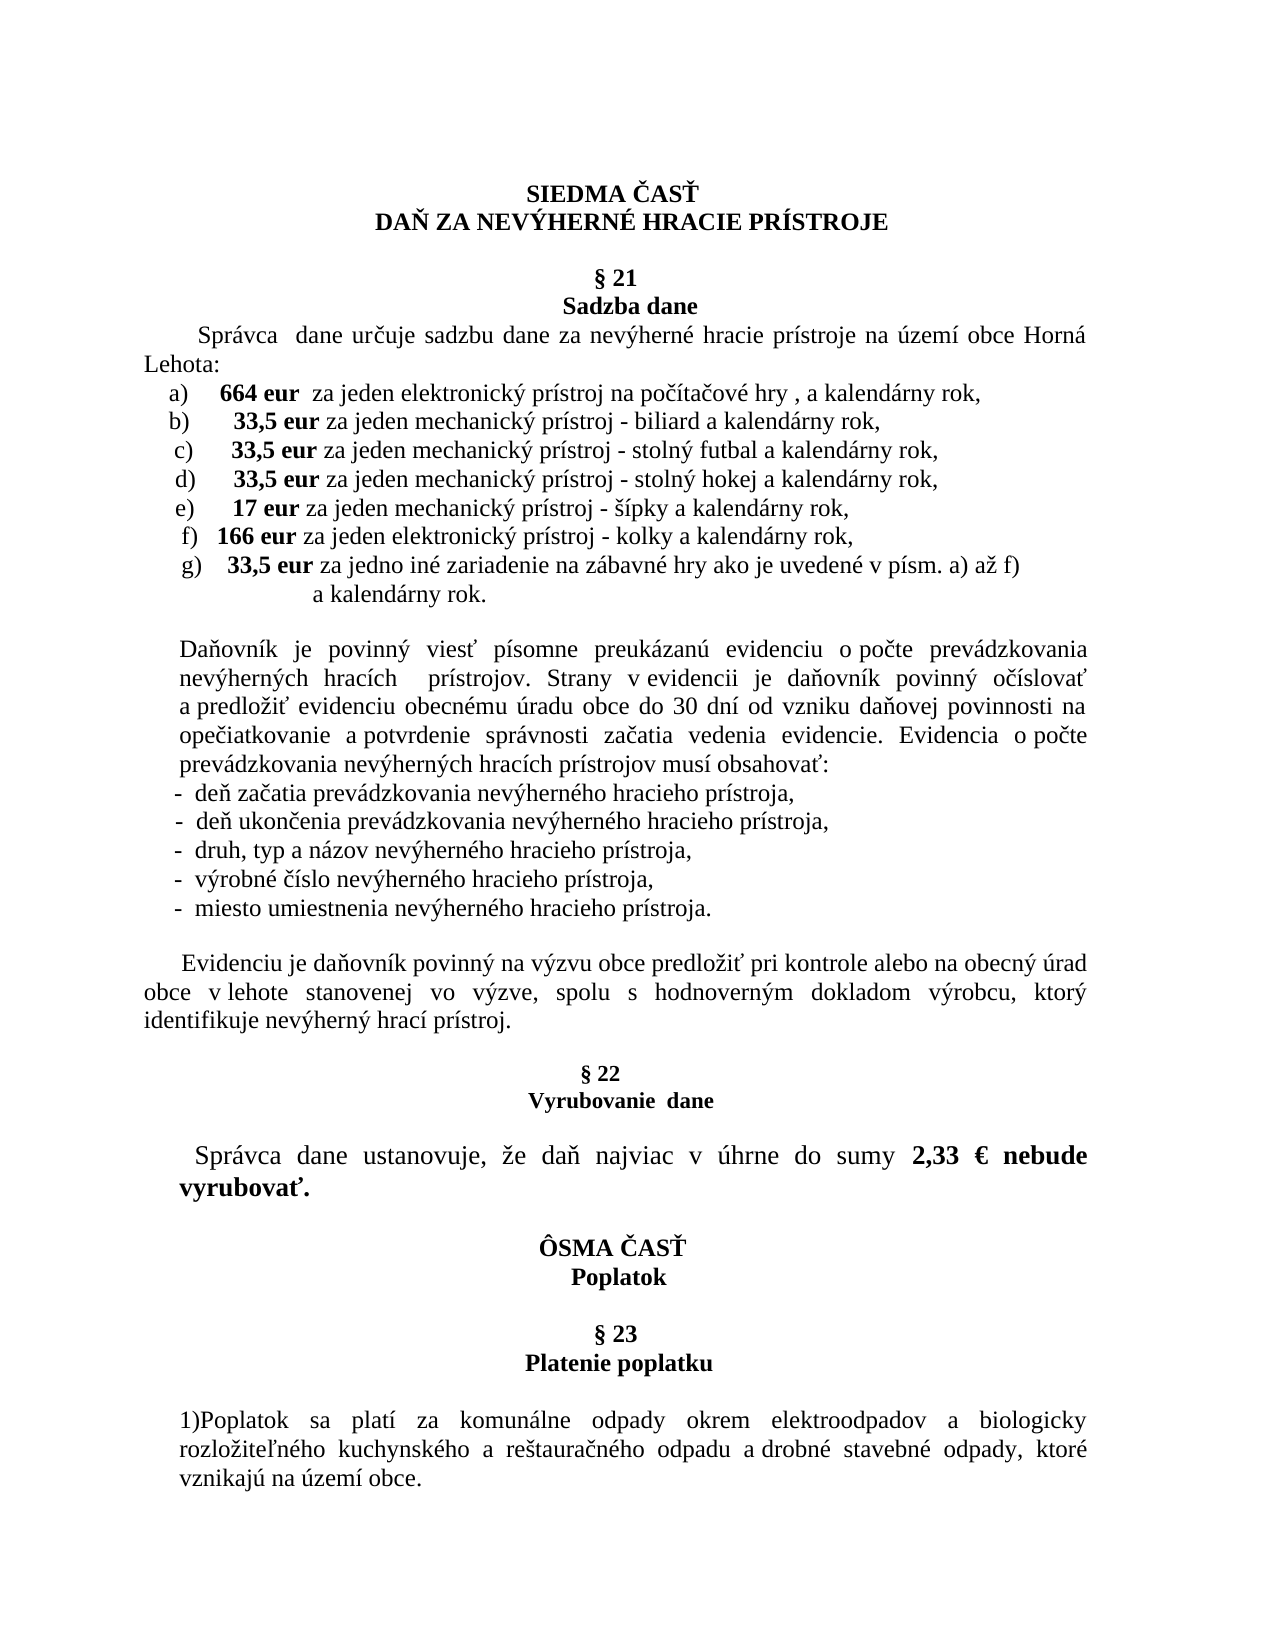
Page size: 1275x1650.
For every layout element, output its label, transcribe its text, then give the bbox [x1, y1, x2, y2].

text - miesto umiestnenia nevýherného hracieho prístroja. [161, 893, 1087, 921]
text daň za nevýherné hracie prístroje [144, 207, 1087, 236]
text Poplatok [144, 1262, 1087, 1290]
text d) 33,5 eur za jeden mechanický prístroj - stolný hokej a kalendárny rok, [144, 464, 1087, 493]
text Správca dane ustanovuje, že daň najviac v úhrne do sumy 2,33 € nebude vyrubovať. [179, 1139, 1087, 1202]
text 1)Poplatok sa platí za komunálne odpady okrem elektroodpadov a biologicky rozložiteľného kuchynského a reštauračného odpadu a drobné stavebné odpady, ktoré vznikajú na území obce. [179, 1405, 1087, 1492]
text Správca dane určuje sadzbu dane za nevýherné hracie prístroje na území obce Horná Lehota: [144, 320, 1087, 378]
text Daňovník je povinný viesť písomne preukázanú evidenciu o počte prevádzkovania nevýherných hracích prístrojov. Strany v evidencii je daňovník povinný očíslovať a predložiť evidenciu obecnému úradu obce do 30 dní od vzniku daňovej povinnosti na opečiatkovanie a potvrdenie správnosti začatia vedenia evidencie. Evidencia o počte prevádzkovania nevýherných hracích prístrojov musí obsahovať: [179, 634, 1087, 778]
text a kalendárny rok. [144, 579, 1087, 608]
text § 21 [144, 263, 1087, 291]
text Vyrubovanie dane [179, 1087, 1087, 1113]
text Evidenciu je daňovník povinný na výzvu obce predložiť pri kontrole alebo na obecný úrad obce v lehote stanovenej vo výzve, spolu s hodnoverným dokladom výrobcu, ktorý identifikuje nevýherný hrací prístroj. [144, 948, 1087, 1034]
text b) 33,5 eur za jeden mechanický prístroj - biliard a kalendárny rok, [144, 406, 1087, 435]
text a) 664 eur za jeden elektronický prístroj na počítačové hry , a kalendárny rok, [144, 378, 1087, 406]
text - druh, typ a názov nevýherného hracieho prístroja, [161, 835, 1087, 864]
text siedma časť [144, 179, 1087, 207]
text Sadzba dane [144, 291, 1087, 320]
text - výrobné číslo nevýherného hracieho prístroja, [161, 864, 1087, 893]
text f) 166 eur za jeden elektronický prístroj - kolky a kalendárny rok, [144, 521, 1087, 550]
text g) 33,5 eur za jedno iné zariadenie na zábavné hry ako je uvedené v písm. a) až f) [144, 550, 1087, 579]
text c) 33,5 eur za jeden mechanický prístroj - stolný futbal a kalendárny rok, [161, 435, 1087, 464]
text - deň ukončenia prevádzkovania nevýherného hracieho prístroja, [144, 806, 1087, 835]
text § 23 [144, 1319, 1087, 1348]
text § 22 [179, 1060, 1087, 1087]
text e) 17 eur za jeden mechanický prístroj - šípky a kalendárny rok, [144, 493, 1087, 521]
text Platenie poplatku [144, 1348, 1087, 1377]
text ôsma časť [144, 1233, 1087, 1262]
text - deň začatia prevádzkovania nevýherného hracieho prístroja, [161, 778, 1087, 806]
